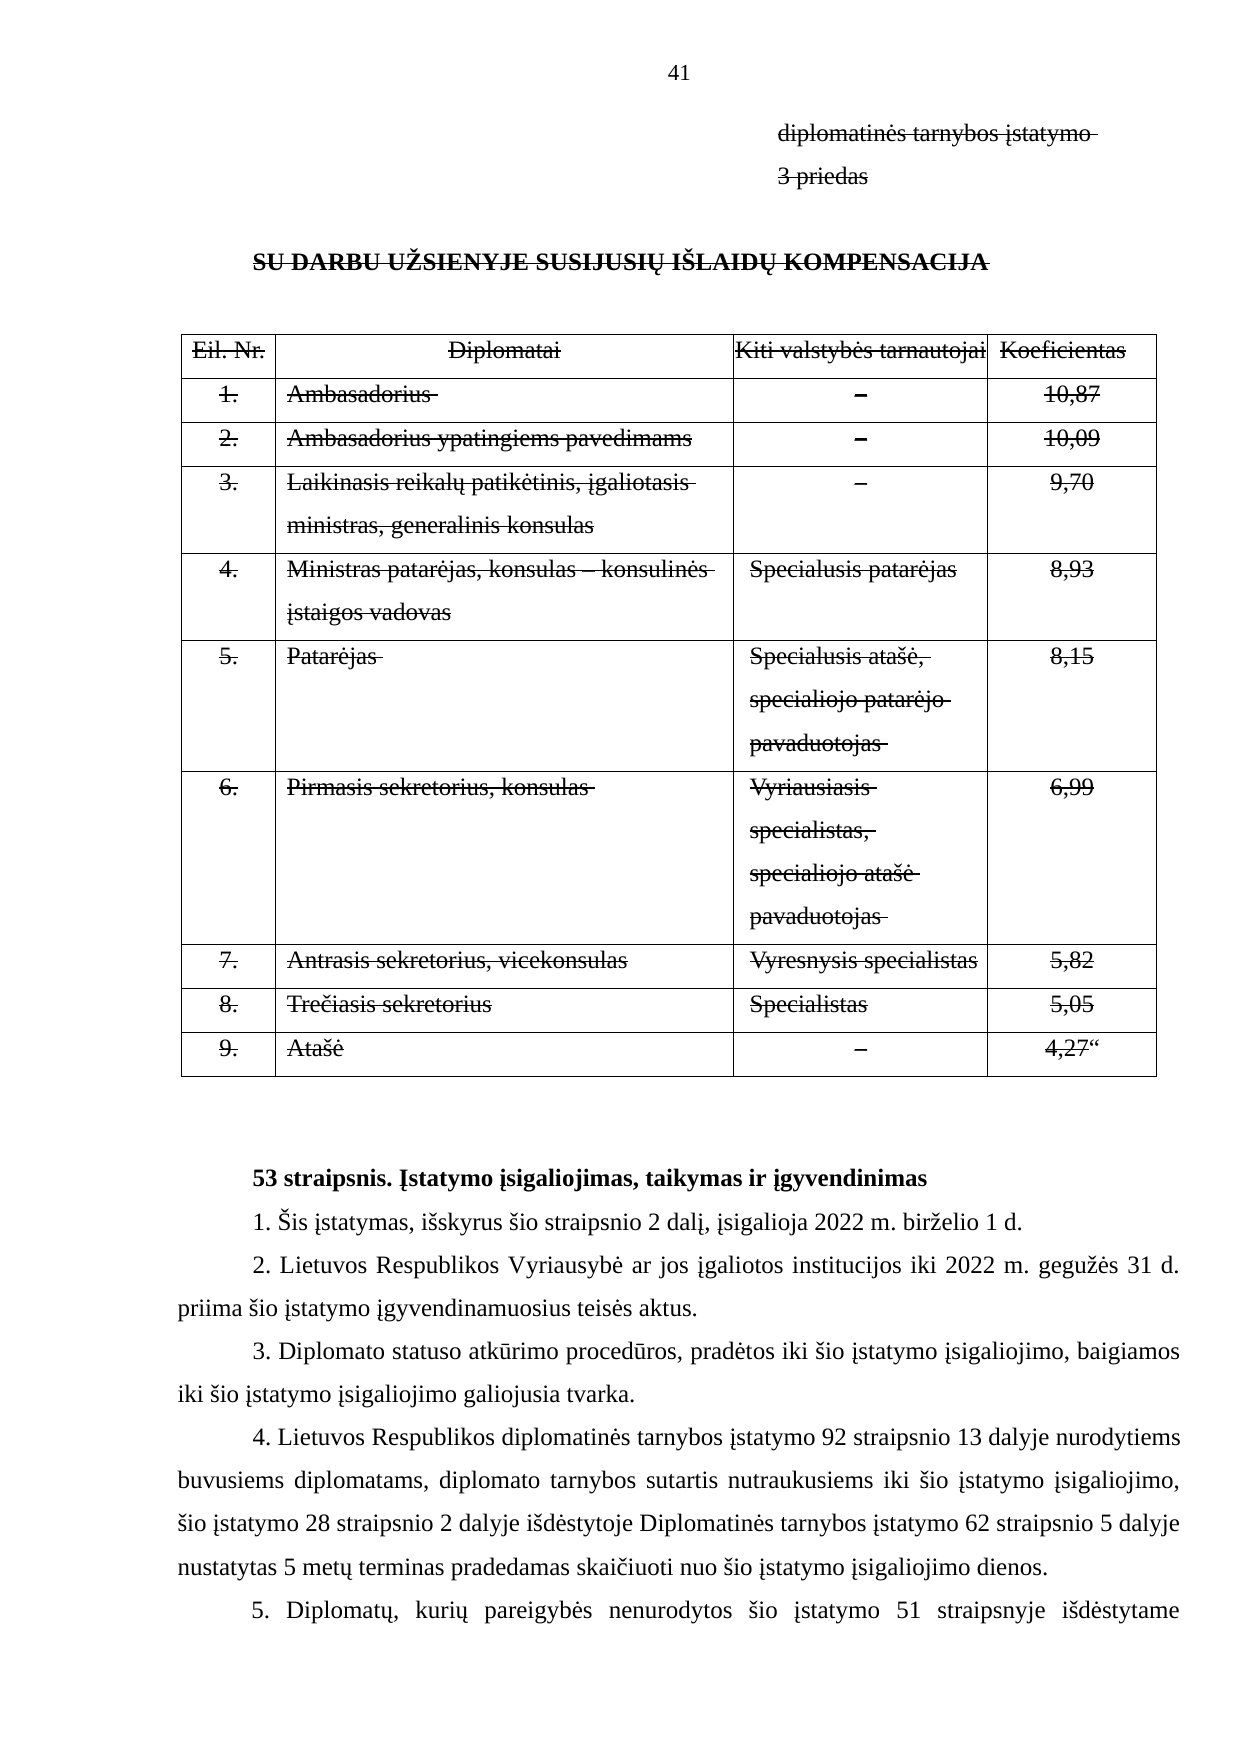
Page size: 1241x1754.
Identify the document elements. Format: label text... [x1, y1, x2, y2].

table_cell Vyresnysis specialistas [734, 945, 987, 988]
table_cell Ambasadorius ypatingiems pavedimams [276, 423, 733, 466]
text 53 straipsnis. Įstatymo įsigaliojimas, taikymas ir įgyvendinimas [177, 1163, 1181, 1192]
table_cell 4,27“ [988, 1033, 1156, 1076]
table_cell 9,70 [988, 467, 1156, 553]
table_cell – [734, 467, 987, 553]
table_cell – [734, 423, 987, 466]
table_cell Antrasis sekretorius, vicekonsulas [276, 945, 733, 988]
table_cell 4. [182, 554, 275, 640]
table_cell Trečiasis sekretorius [276, 989, 733, 1032]
text 2. Lietuvos Respublikos Vyriausybė ar jos įgaliotos institucijos iki 2022 m. gegužės 31 d. priima šio įstatymo įgyvendinamuosius teisės aktus. [177, 1250, 1181, 1322]
table_header Kiti valstybės tarnautojai [734, 335, 987, 378]
table_header Diplomatai [276, 335, 733, 378]
text diplomatinės tarnybos įstatymo [177, 118, 1181, 147]
table_cell 1. [182, 379, 275, 422]
table_cell 10,87 [988, 379, 1156, 422]
table_cell Specialusis patarėjas [734, 554, 987, 640]
table_cell 6. [182, 772, 275, 944]
table_cell Specialusis atašė, specialiojo patarėjo pavaduotojas [734, 641, 987, 771]
table_cell Pirmasis sekretorius, konsulas [276, 772, 733, 944]
text 1. Šis įstatymas, išskyrus šio straipsnio 2 dalį, įsigalioja 2022 m. birželio 1 d. [177, 1207, 1181, 1235]
table_cell 8. [182, 989, 275, 1032]
table_cell 7. [182, 945, 275, 988]
table_cell 3. [182, 467, 275, 553]
table_cell – [734, 379, 987, 422]
text 5. Diplomatų, kurių pareigybės nenurodytos šio įstatymo 51 straipsnyje išdėstytame [177, 1595, 1181, 1623]
table_cell Specialistas [734, 989, 987, 1032]
table_cell 8,93 [988, 554, 1156, 640]
table_cell Ministras patarėjas, konsulas – konsulinės įstaigos vadovas [276, 554, 733, 640]
table_cell 5,82 [988, 945, 1156, 988]
table_cell 5,05 [988, 989, 1156, 1032]
table_cell 6,99 [988, 772, 1156, 944]
text 3 priedas [177, 161, 1181, 190]
table_cell Ambasadorius [276, 379, 733, 422]
table_cell Atašė [276, 1033, 733, 1076]
table_cell 5. [182, 641, 275, 771]
table_cell 9. [182, 1033, 275, 1076]
text 4. Lietuvos Respublikos diplomatinės tarnybos įstatymo 92 straipsnio 13 dalyje nurodytiems buvusiems diplomatams, diplomato tarnybos sutartis nutraukusiems iki šio įstatymo įsigaliojimo, šio įstatymo 28 straipsnio 2 dalyje išdėstytoje Diplomatinės tarnybos įstatymo 62 straipsnio 5 dalyje nustatytas 5 metų terminas pradedamas skaičiuoti nuo šio įstatymo įsigaliojimo dienos. [177, 1422, 1181, 1580]
table_cell 10,09 [988, 423, 1156, 466]
text 3. Diplomato statuso atkūrimo procedūros, pradėtos iki šio įstatymo įsigaliojimo, baigiamos iki šio įstatymo įsigaliojimo galiojusia tvarka. [177, 1336, 1181, 1408]
table_header Koeficientas [988, 335, 1156, 378]
table_cell Patarėjas [276, 641, 733, 771]
table_cell Laikinasis reikalų patikėtinis, įgaliotasis ministras, generalinis konsulas [276, 467, 733, 553]
table_cell – [734, 1033, 987, 1076]
table_cell 8,15 [988, 641, 1156, 771]
table_cell 2. [182, 423, 275, 466]
table_cell Vyriausiasis specialistas, specialiojo atašė pavaduotojas [734, 772, 987, 944]
text SU DARBU UŽSIENYJE SUSIJUSIŲ IŠLAIDŲ KOMPENSACIJA [177, 247, 1181, 276]
table_header Eil. Nr. [182, 335, 275, 378]
